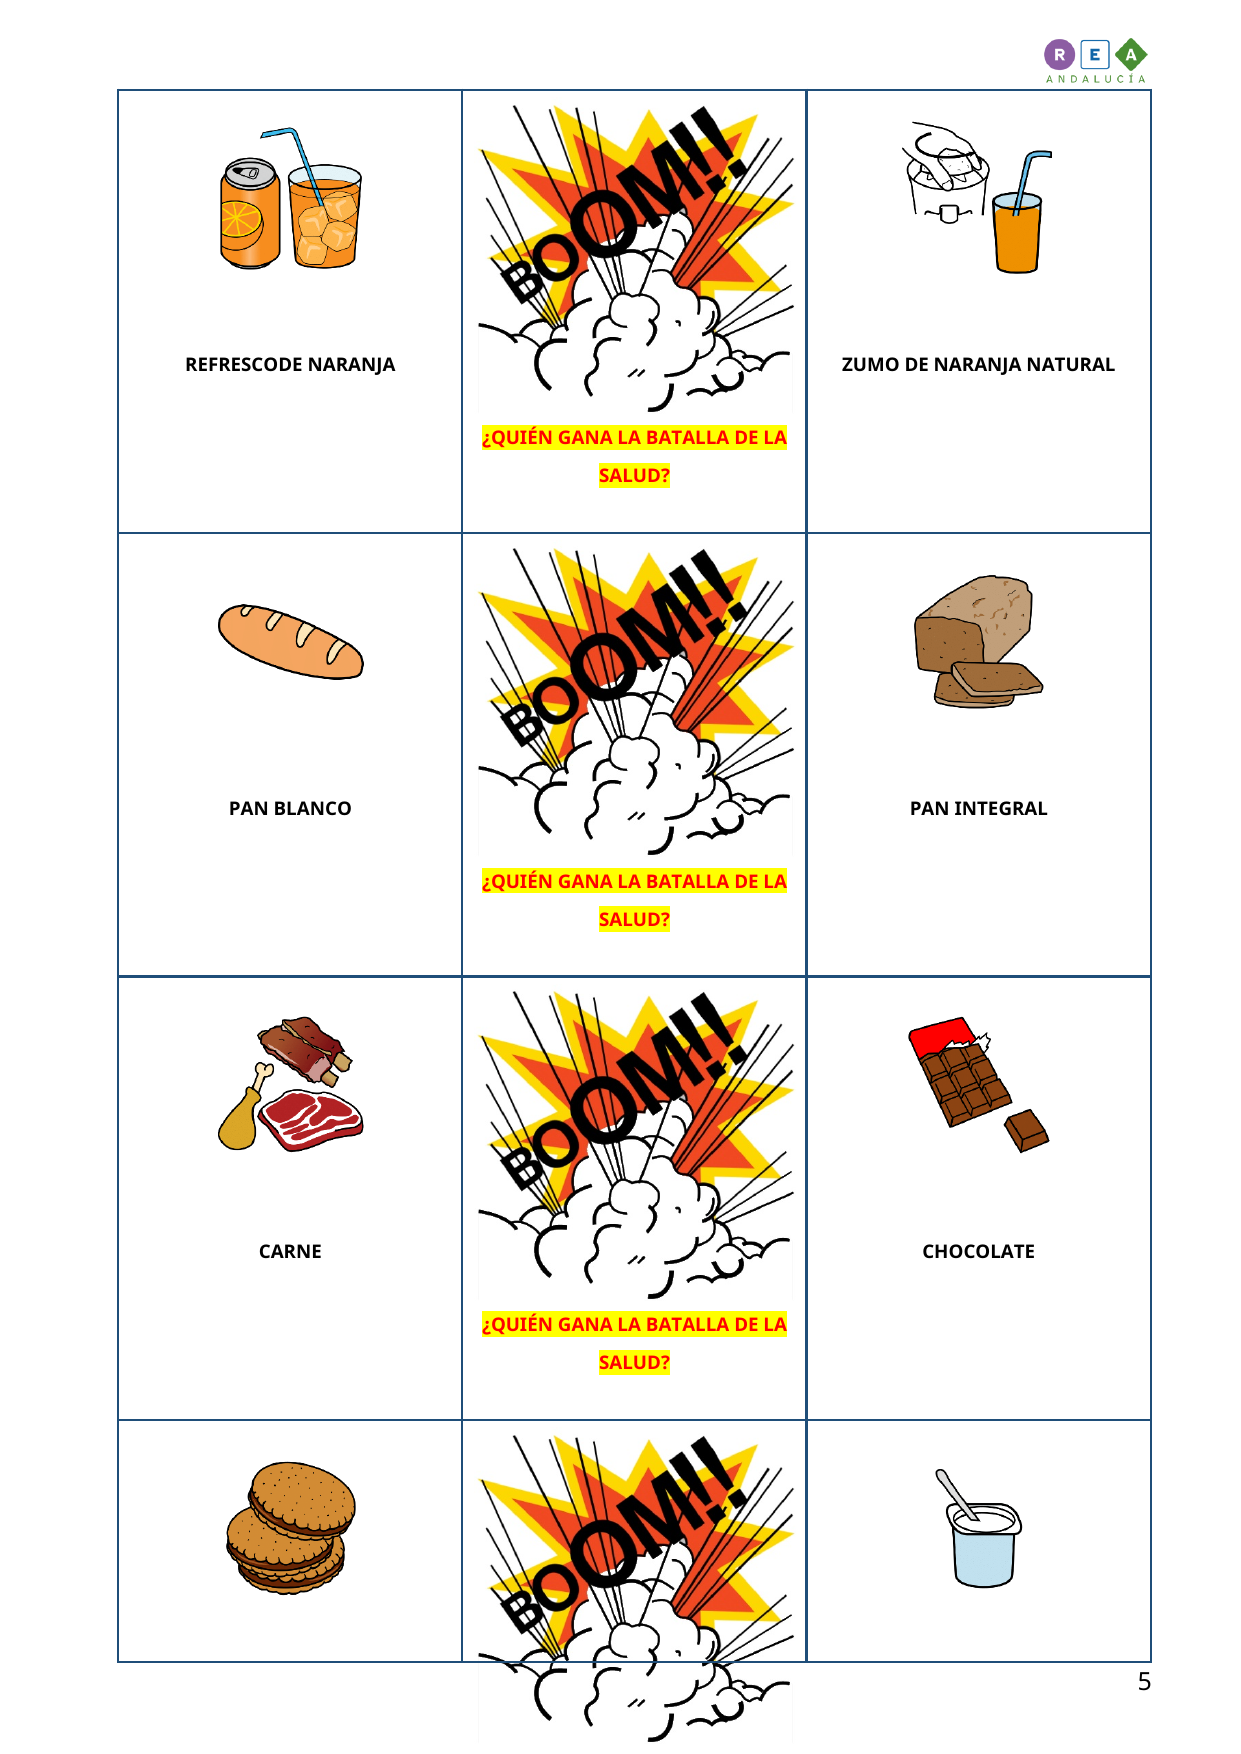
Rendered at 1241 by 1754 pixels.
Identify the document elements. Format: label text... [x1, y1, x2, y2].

table_cell CARNE [119, 978, 461, 1419]
table_cell ¿QUIÉN GANA LA BATALLA DE LA SALUD? [463, 978, 805, 1419]
table_cell REFRESCODE NARANJA [119, 91, 461, 532]
table_cell ¿QUIÉN GANA LA BATALLA DE LA SALUD? [463, 91, 805, 532]
table_cell [119, 1421, 461, 1661]
table_cell PAN BLANCO [119, 534, 461, 975]
table_cell ZUMO DE NARANJA NATURAL [808, 91, 1150, 532]
table_cell [808, 1421, 1150, 1661]
table_cell CHOCOLATE [808, 978, 1150, 1419]
table_cell ¿QUIÉN GANA LA BATALLA DE LA SALUD? [463, 534, 805, 975]
table_cell PAN INTEGRAL [808, 534, 1150, 975]
table_cell [463, 1421, 805, 1661]
